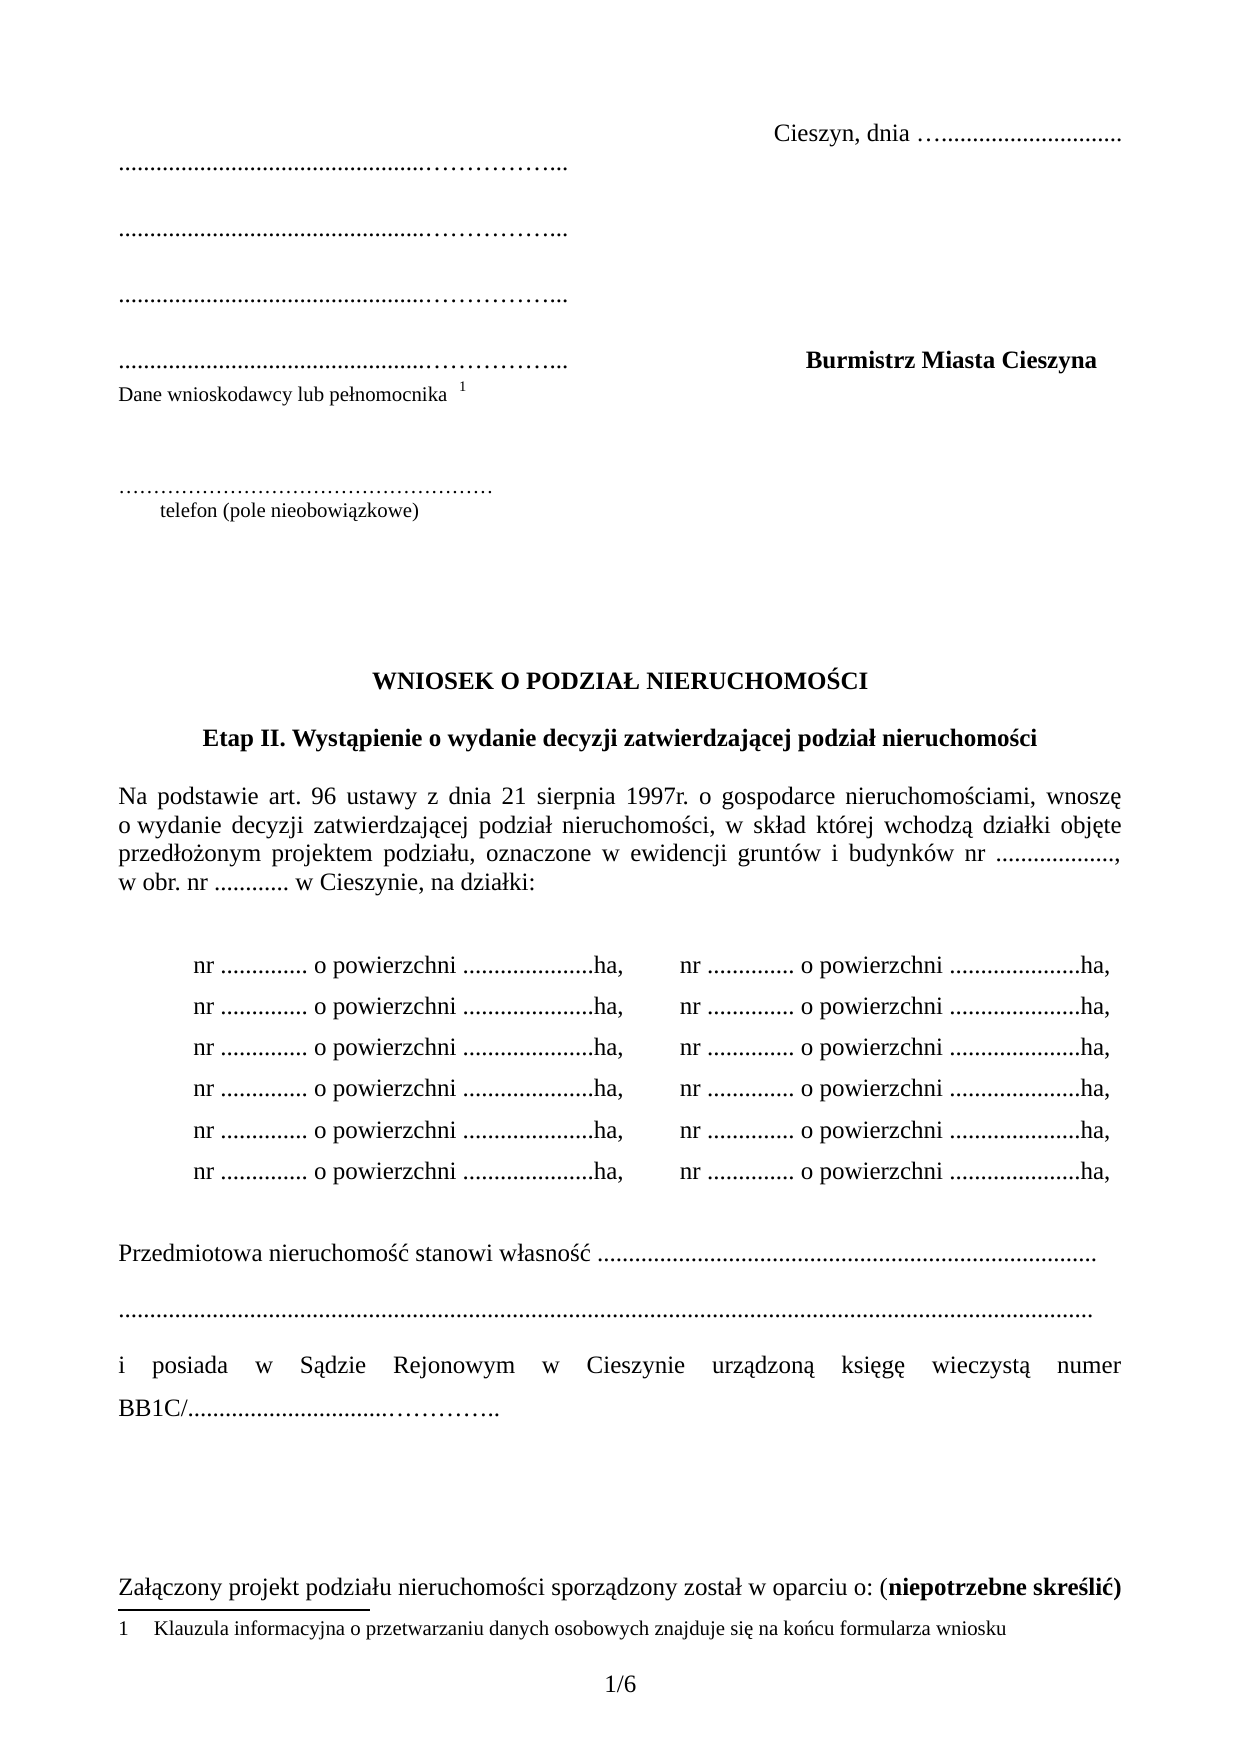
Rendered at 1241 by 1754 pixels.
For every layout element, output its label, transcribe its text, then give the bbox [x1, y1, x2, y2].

text Dane wnioskodawcy lub pełnomocnika [118, 378, 1122, 407]
text nr .............. o powierzchni .....................ha, nr .............. o powierzchni .....................ha, [193, 1073, 1122, 1102]
text nr .............. o powierzchni .....................ha, nr .............. o powierzchni .....................ha, [193, 950, 1122, 978]
text Na podstawie art. 96 ustawy z dnia 21 sierpnia 1997r. o gospodarce nieruchomościami, wnoszę o wydanie decyzji zatwierdzającej podział nieruchomości, w skład której wchodzą działki objęte przedłożonym projektem podziału, oznaczone w ewidencji gruntów i budynków nr ..................., w obr. nr ............ w Cieszynie, na działki: [118, 781, 1122, 896]
text Przedmiotowa nieruchomość stanowi własność ................................................................................ [118, 1238, 1122, 1267]
text ............................................................................................................................................................ [118, 1294, 1122, 1323]
text .................................................……………... [118, 213, 1122, 242]
text .................................................……………... [118, 279, 1122, 308]
text nr .............. o powierzchni .....................ha, nr .............. o powierzchni .....................ha, [193, 1032, 1122, 1061]
text nr .............. o powierzchni .....................ha, nr .............. o powierzchni .....................ha, [193, 1156, 1122, 1185]
subtitle Etap II. Wystąpienie o wydanie decyzji zatwierdzającej podział nieruchomości [118, 723, 1122, 752]
text Cieszyn, dnia …............................. [118, 118, 1122, 147]
text ……………………………………………… [118, 474, 1122, 498]
text Klauzula informacyjna o przetwarzaniu danych osobowych znajduje się na końcu formularza wniosku [118, 1616, 1122, 1640]
text WNIOSEK O PODZIAŁ NIERUCHOMOŚCI [118, 666, 1122, 695]
text .................................................……………... Burmistrz Miasta Cieszyna [118, 345, 1122, 374]
text nr .............. o powierzchni .....................ha, nr .............. o powierzchni .....................ha, [193, 991, 1122, 1020]
text .................................................……………... [118, 147, 1122, 176]
text nr .............. o powierzchni .....................ha, nr .............. o powierzchni .....................ha, [193, 1115, 1122, 1143]
text i posiada w Sądzie Rejonowym w Cieszynie urządzoną księgę wieczystą numer BB1C/................................………….. [118, 1350, 1122, 1422]
text telefon (pole nieobowiązkowe) [118, 498, 1122, 522]
text Załączony projekt podziału nieruchomości sporządzony został w oparciu o: (niepotrzebne skreślić) [118, 1572, 1122, 1601]
